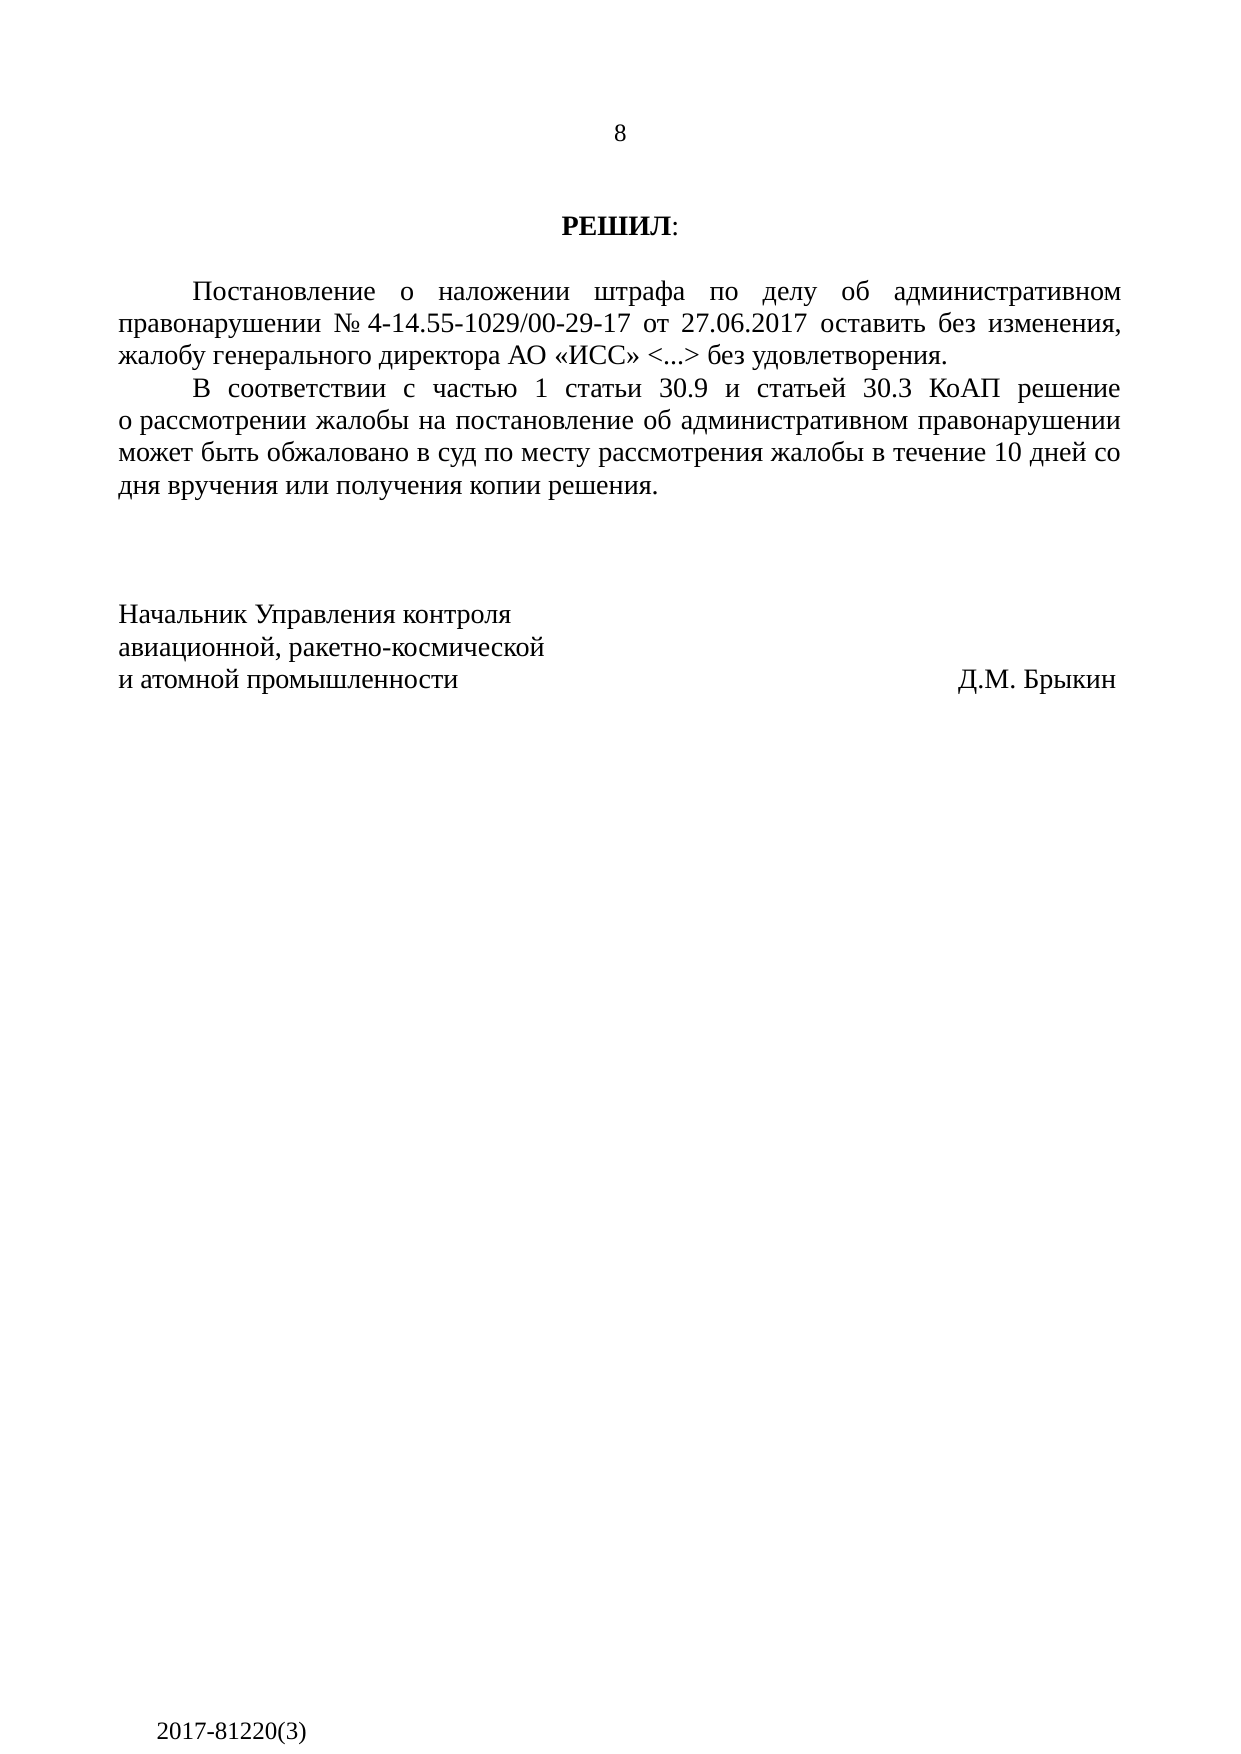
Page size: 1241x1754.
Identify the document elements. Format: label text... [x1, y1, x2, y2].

text В соответствии с частью 1 статьи 30.9 и статьей 30.3 КоАП решение о рассмотрении жалобы на постановление об административном правонарушении может быть обжаловано в суд по месту рассмотрения жалобы в течение 10 дней со дня вручения или получения копии решения. [118, 371, 1122, 500]
text и атомной промышленности Д.М. Брыкин [118, 662, 1122, 695]
text Начальник Управления контроля [118, 597, 1122, 630]
text авиационной, ракетно-космической [118, 630, 1122, 662]
text Постановление о наложении штрафа по делу об административном правонарушении № 4-14.55-1029/00-29-17 от 27.06.2017 оставить без изменения, жалобу генерального директора АО «ИСС» <...> без удовлетворения. [118, 273, 1122, 371]
text РЕШИЛ: [118, 209, 1122, 241]
